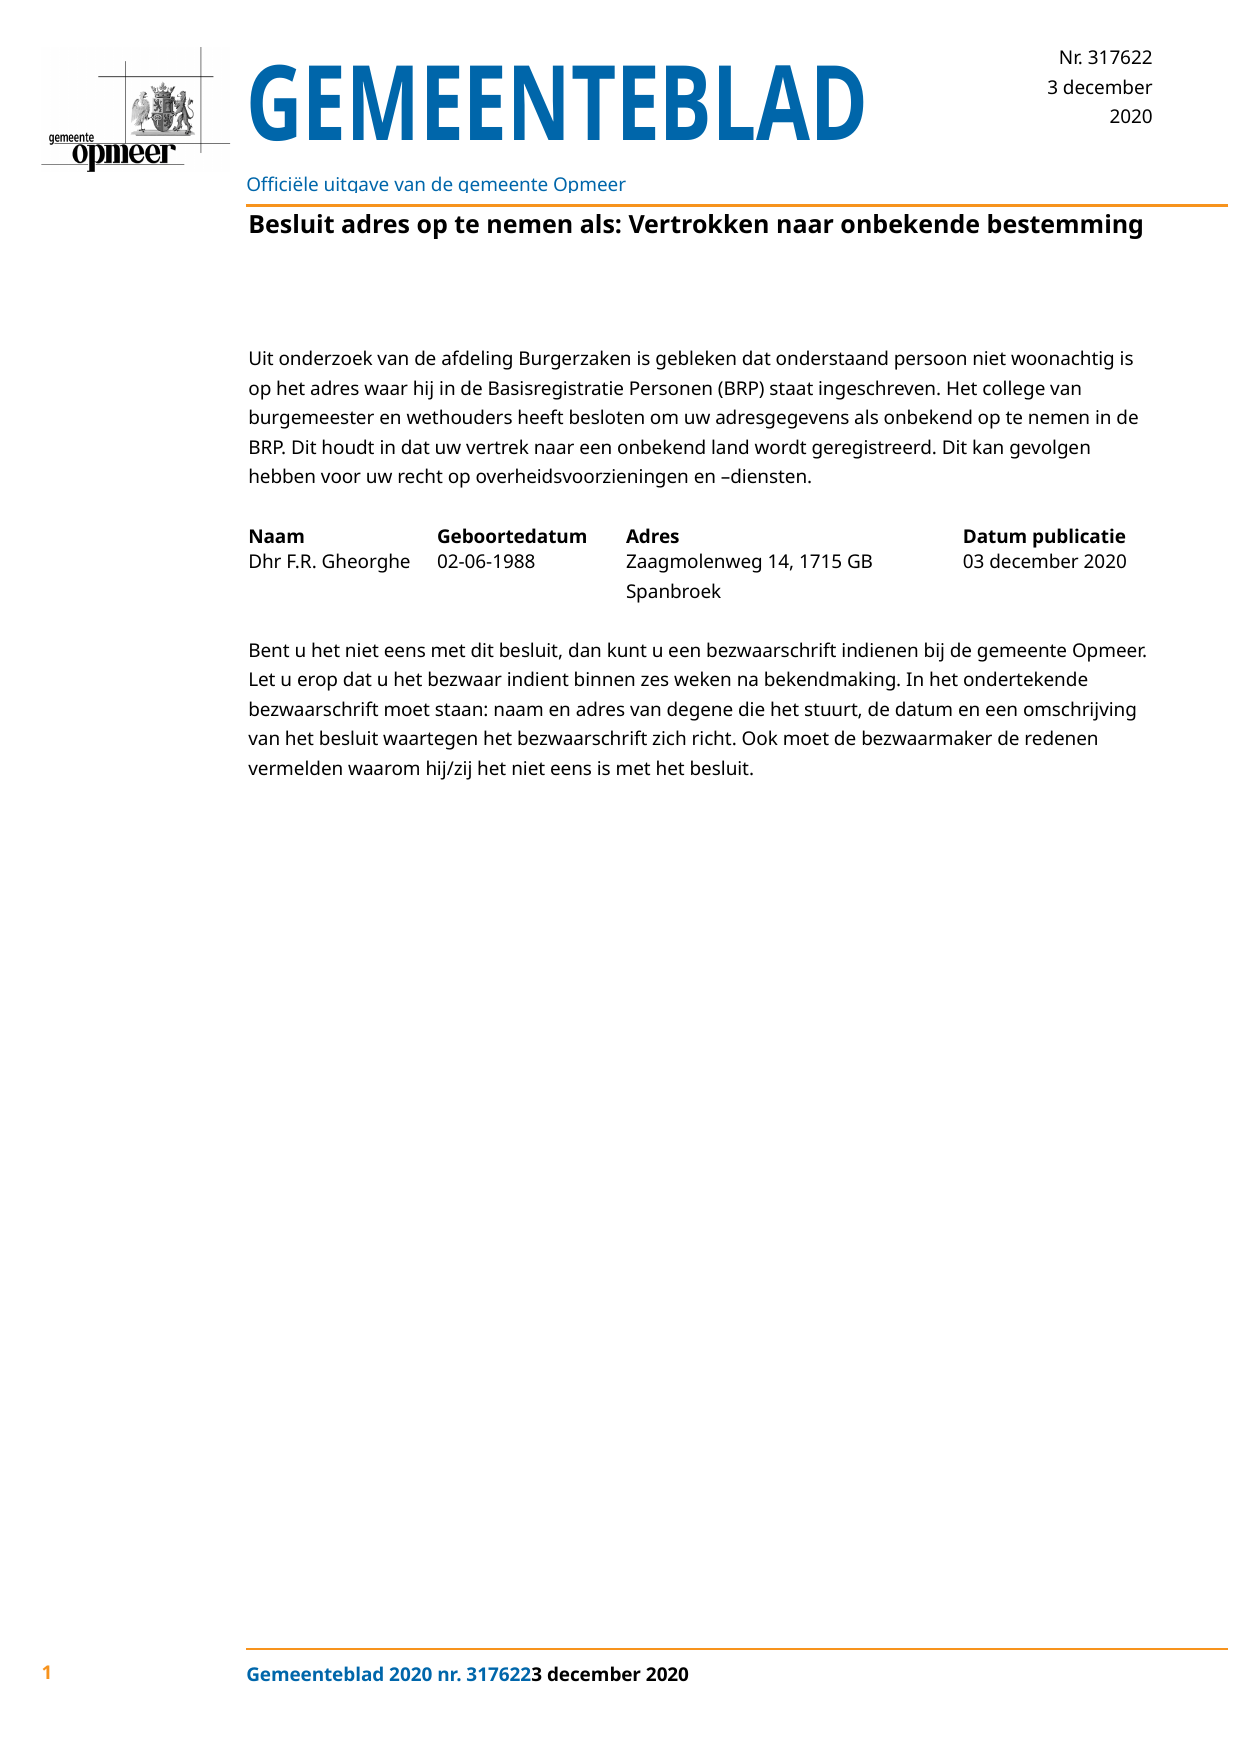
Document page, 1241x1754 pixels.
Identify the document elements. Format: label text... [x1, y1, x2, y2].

table_header Adres [626, 523, 963, 549]
table_cell 02-06-1988 [437, 549, 626, 604]
table_header Geboortedatum [437, 523, 626, 549]
text Besluit adres op te nemen als: Vertrokken naar onbekende bestemming [248, 207, 1152, 241]
text Uit onderzoek van de afdeling Burgerzaken is gebleken dat onderstaand persoon niet woonachtig is op het adres waar hij in de Basisregistratie Personen (BRP) staat ingeschreven. Het college van burgemeester en wethouders heeft besloten om uw adresgegevens als onbekend op te nemen in de BRP. Dit houdt in dat uw vertrek naar een onbekend land wordt geregistreerd. Dit kan gevolgen hebben voor uw recht op overheidsvoorzieningen en –diensten. [248, 345, 1152, 489]
picture [41, 47, 231, 172]
table_header Datum publicatie [963, 523, 1152, 549]
table_header Naam [248, 523, 437, 549]
text Bent u het niet eens met dit besluit, dan kunt u een bezwaarschrift indienen bij de gemeente Opmeer. Let u erop dat u het bezwaar indient binnen zes weken na bekendmaking. In het ondertekende bezwaarschrift moet staan: naam en adres van degene die het stuurt, de datum en een omschrijving van het besluit waartegen het bezwaarschrift zich richt. Ook moet de bezwaarmaker de redenen vermelden waarom hij/zij het niet eens is met het besluit. [248, 637, 1152, 781]
table_cell Dhr F.R. Gheorghe [248, 549, 437, 604]
table_cell Zaagmolenweg 14, 1715 GB Spanbroek [626, 549, 963, 604]
table_cell 03 december 2020 [963, 549, 1152, 604]
